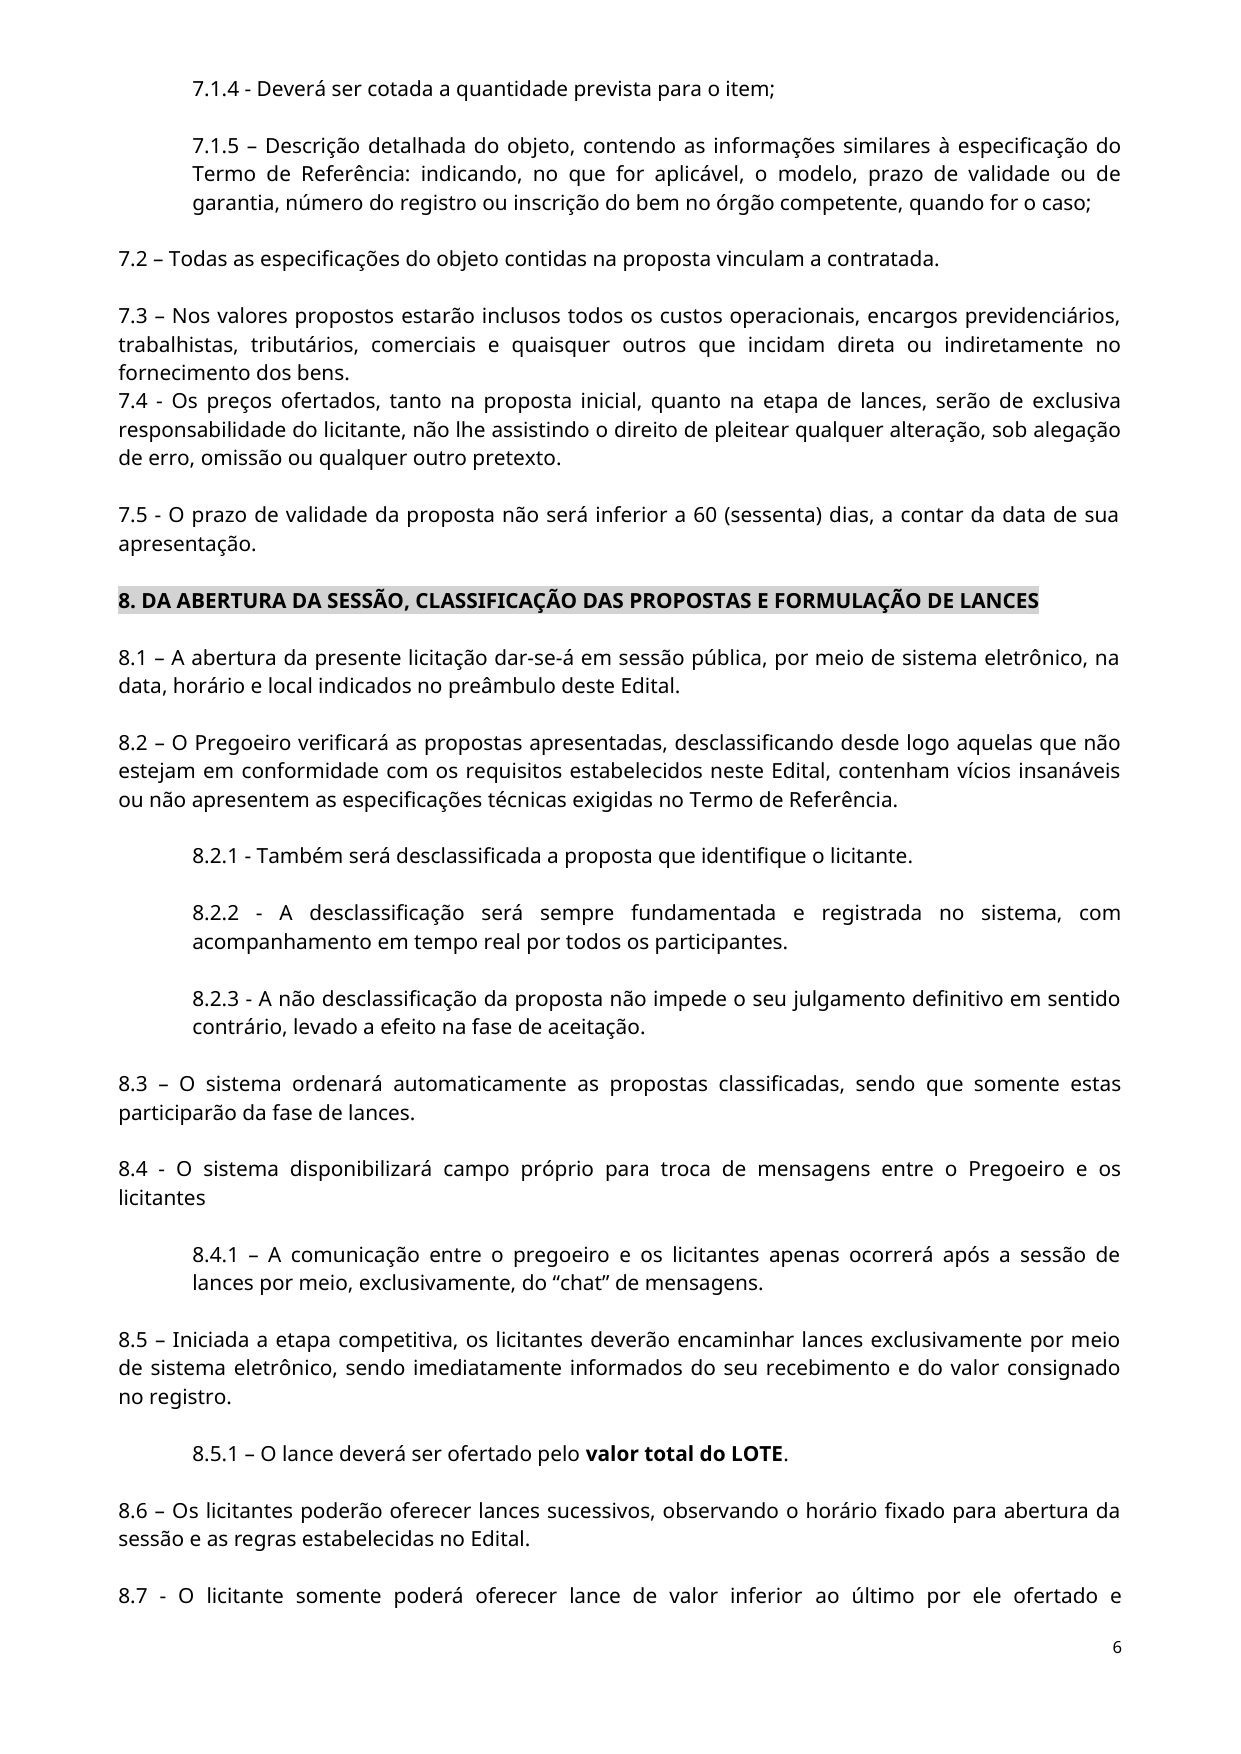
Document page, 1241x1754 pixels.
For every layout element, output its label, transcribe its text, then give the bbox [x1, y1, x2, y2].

text 8.2.2 - A desclassificação será sempre fundamentada e registrada no sistema, com acompanhamento em tempo real por todos os participantes. [192, 898, 1122, 955]
text 8.2 – O Pregoeiro verificará as propostas apresentadas, desclassificando desde logo aquelas que não estejam em conformidade com os requisitos estabelecidos neste Edital, contenham vícios insanáveis ou não apresentem as especificações técnicas exigidas no Termo de Referência. [118, 728, 1122, 813]
list 8.7 - O licitante somente poderá oferecer lance de valor inferior ao último por ele ofertado e [118, 1581, 1122, 1609]
text 8.2.3 - A não desclassificação da proposta não impede o seu julgamento definitivo em sentido contrário, levado a efeito na fase de aceitação. [192, 984, 1122, 1041]
text 7.1.4 - Deverá ser cotada a quantidade prevista para o item; [192, 74, 1122, 102]
text 8.3 – O sistema ordenará automaticamente as propostas classificadas, sendo que somente estas participarão da fase de lances. [118, 1069, 1122, 1126]
text 8.5.1 – O lance deverá ser ofertado pelo valor total do LOTE. [192, 1439, 1122, 1467]
text 7.3 – Nos valores propostos estarão inclusos todos os custos operacionais, encargos previdenciários, trabalhistas, tributários, comerciais e quaisquer outros que incidam direta ou indiretamente no fornecimento dos bens. [118, 301, 1122, 387]
text 7.2 – Todas as especificações do objeto contidas na proposta vinculam a contratada. [118, 244, 1122, 273]
text 8.1 – A abertura da presente licitação dar-se-á em sessão pública, por meio de sistema eletrônico, na data, horário e local indicados no preâmbulo deste Edital. [118, 643, 1122, 699]
text 8.2.1 - Também será desclassificada a proposta que identifique o licitante. [192, 842, 1122, 870]
text 7.4 - Os preços ofertados, tanto na proposta inicial, quanto na etapa de lances, serão de exclusiva responsabilidade do licitante, não lhe assistindo o direito de pleitear qualquer alteração, sob alegação de erro, omissão ou qualquer outro pretexto. [118, 387, 1122, 472]
text 7.5 - O prazo de validade da proposta não será inferior a 60 (sessenta) dias, a contar da data de sua apresentação. [118, 500, 1122, 557]
text 8.4 - O sistema disponibilizará campo próprio para troca de mensagens entre o Pregoeiro e os licitantes [118, 1154, 1122, 1211]
text 7.1.5 – Descrição detalhada do objeto, contendo as informações similares à especificação do Termo de Referência: indicando, no que for aplicável, o modelo, prazo de validade ou de garantia, número do registro ou inscrição do bem no órgão competente, quando for o caso; [192, 131, 1122, 216]
text 8.5 – Iniciada a etapa competitiva, os licitantes deverão encaminhar lances exclusivamente por meio de sistema eletrônico, sendo imediatamente informados do seu recebimento e do valor consignado no registro. [118, 1325, 1122, 1410]
text 8.4.1 – A comunicação entre o pregoeiro e os licitantes apenas ocorrerá após a sessão de lances por meio, exclusivamente, do “chat” de mensagens. [192, 1240, 1122, 1297]
list 8.6 – Os licitantes poderão oferecer lances sucessivos, observando o horário fixado para abertura da sessão e as regras estabelecidas no Edital. [118, 1496, 1122, 1553]
text 8. DA ABERTURA DA SESSÃO, CLASSIFICAÇÃO DAS PROPOSTAS E FORMULAÇÃO DE LANCES [118, 586, 1122, 614]
